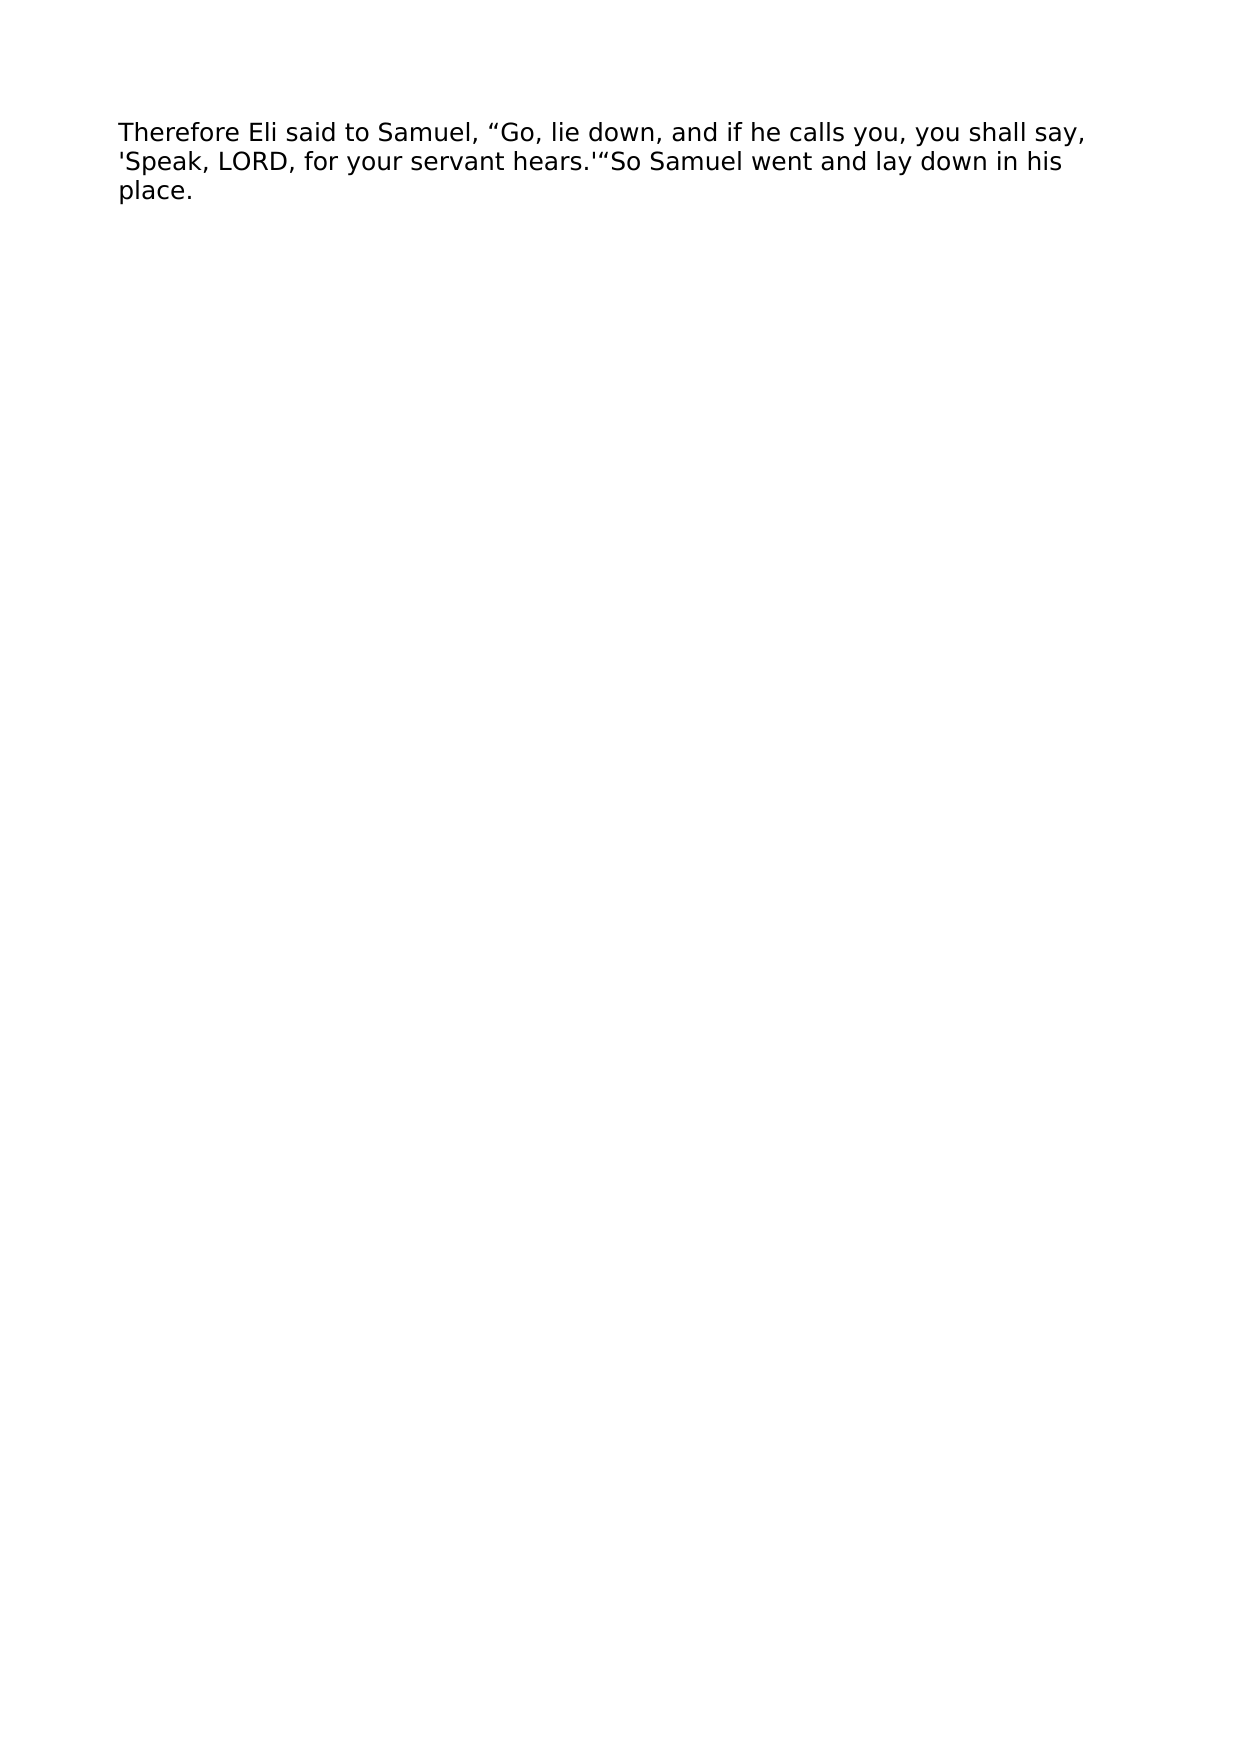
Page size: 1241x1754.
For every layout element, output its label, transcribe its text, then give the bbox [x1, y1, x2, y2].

text Therefore Eli said to Samuel, “Go, lie down, and if he calls you, you shall say, 'Speak, LORD, for your servant hears.'“So Samuel went and lay down in his place. [118, 118, 1122, 206]
